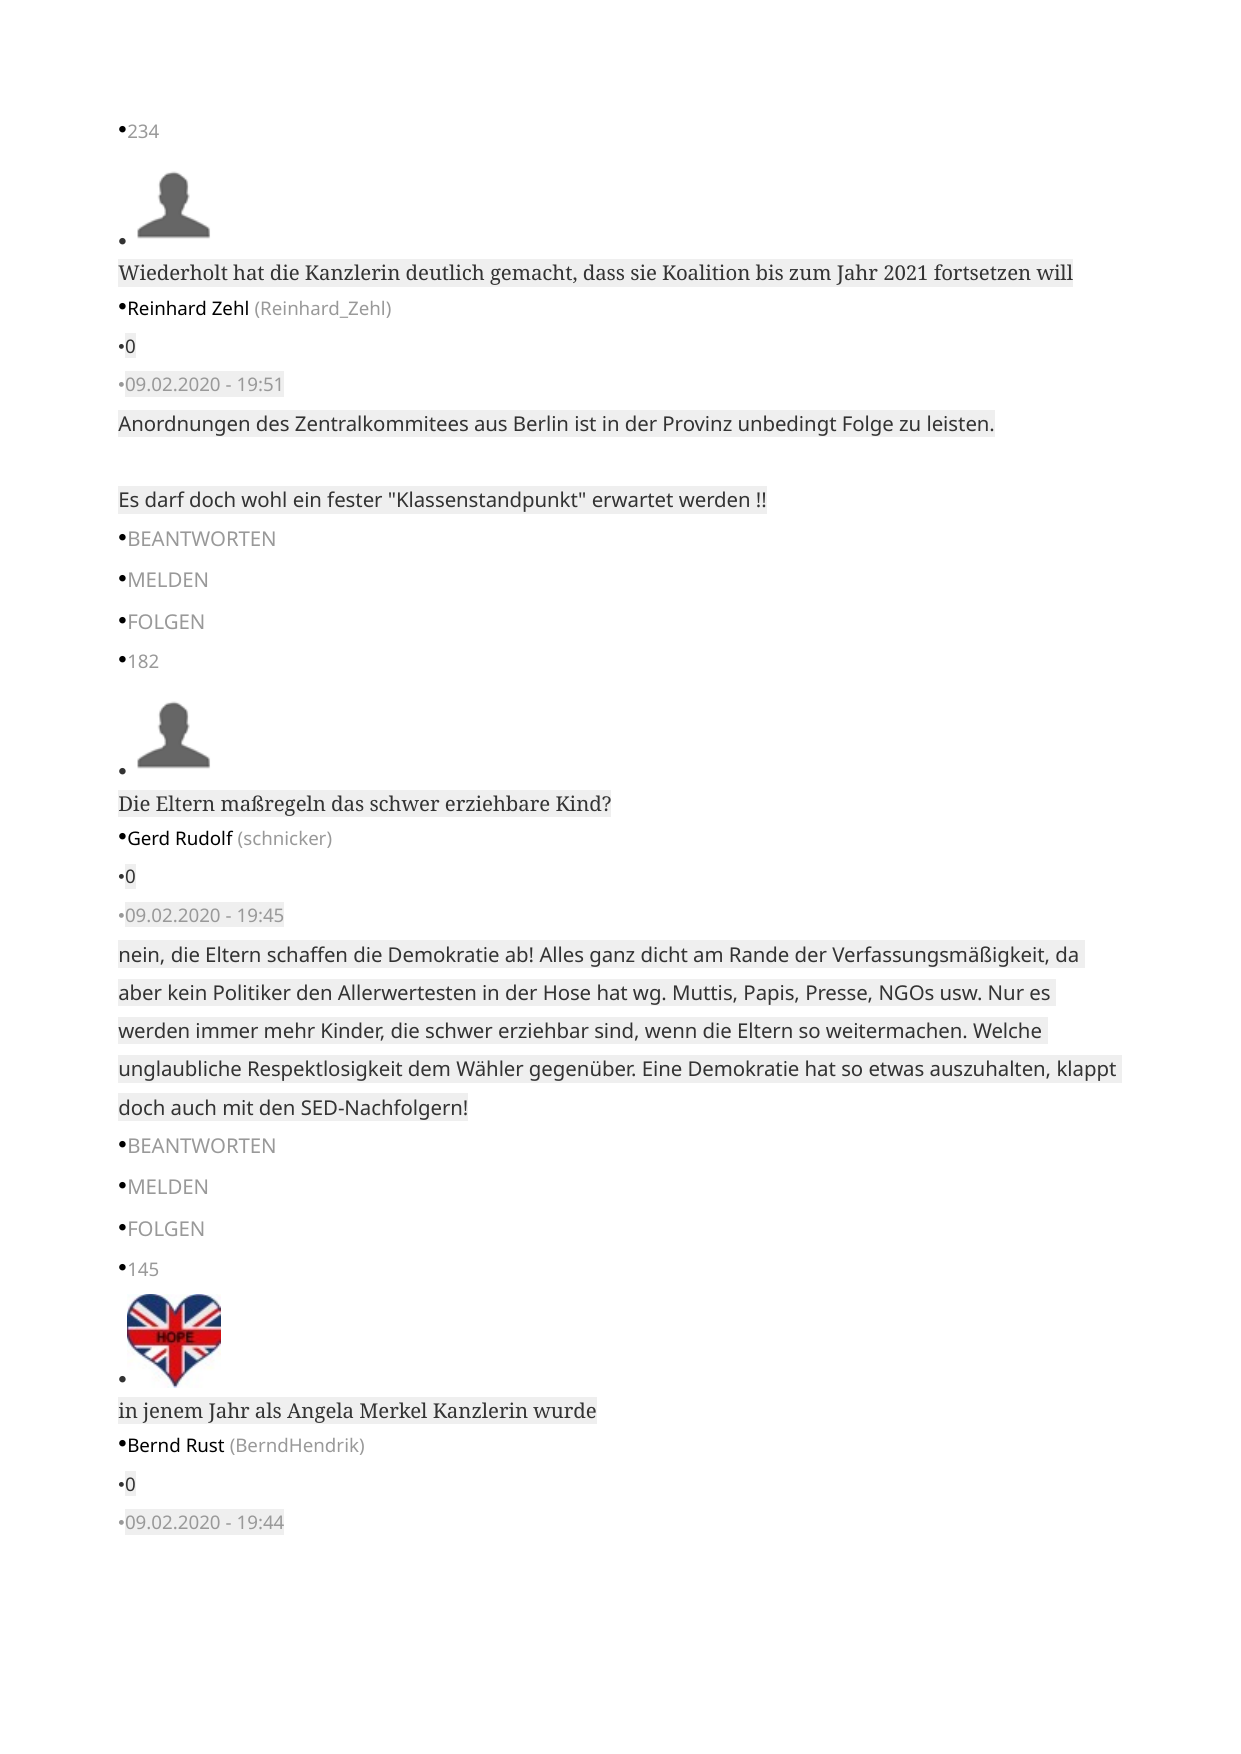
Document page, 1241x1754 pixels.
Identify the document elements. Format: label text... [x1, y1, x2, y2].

picture [127, 1294, 221, 1388]
list Reinhard Zehl (Reinhard_Zehl) [118, 295, 1122, 320]
list Bernd Rust (BerndHendrik) [118, 1433, 1122, 1458]
picture [127, 156, 221, 251]
picture [127, 687, 221, 781]
list 0 [118, 864, 1122, 889]
list nein, die Eltern schaffen die Demokratie ab! Alles ganz dicht am Rande der Verfassungsmäßigkeit, da aber kein Politiker den Allerwertesten in der Hose hat wg. Muttis, Papis, Presse, NGOs usw. Nur es werden immer mehr Kinder, die schwer erziehbar sind, wenn die Eltern so weitermachen. Welche unglaubliche Respektlosigkeit dem Wähler gegenüber. Eine Demokratie hat so etwas auszuhalten, klappt doch auch mit den SED-Nachfolgern! [118, 940, 1122, 1121]
list 234 [118, 118, 1122, 144]
list Anordnungen des Zentralkommitees aus Berlin ist in der Provinz unbedingt Folge zu leisten. Es darf doch wohl ein fester "Klassenstandpunkt" erwartet werden !! [118, 409, 1122, 514]
list 0 [118, 333, 1122, 358]
list FOLGEN [118, 607, 1122, 635]
list MELDEN [118, 566, 1122, 593]
list MELDEN [118, 1173, 1122, 1201]
list FOLGEN [118, 1214, 1122, 1242]
list in jenem Jahr als Angela Merkel Kanzlerin wurde [118, 1397, 1122, 1424]
list 145 [118, 1256, 1122, 1282]
list BEANTWORTEN [118, 524, 1122, 552]
list 09.02.2020 - 19:44 [118, 1509, 1122, 1535]
list 182 [118, 649, 1122, 674]
list Gerd Rudolf (schnicker) [118, 826, 1122, 851]
list Wiederholt hat die Kanzlerin deutlich gemacht, dass sie Koalition bis zum Jahr 2021 fortsetzen will [118, 259, 1122, 287]
list 09.02.2020 - 19:51 [118, 371, 1122, 397]
list Die Eltern maßregeln das schwer erziehbare Kind? [118, 789, 1122, 817]
list BEANTWORTEN [118, 1131, 1122, 1159]
list 0 [118, 1471, 1122, 1496]
list 09.02.2020 - 19:45 [118, 902, 1122, 927]
